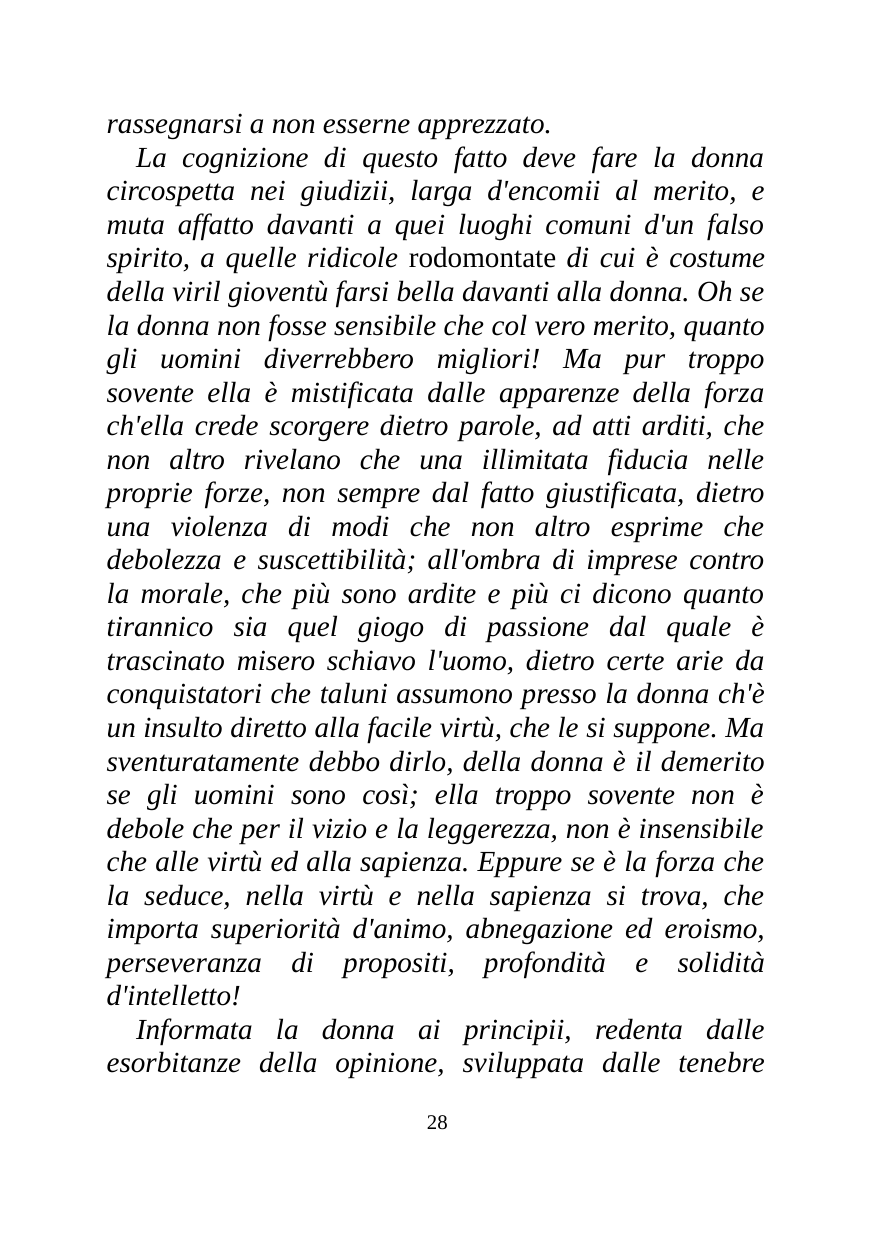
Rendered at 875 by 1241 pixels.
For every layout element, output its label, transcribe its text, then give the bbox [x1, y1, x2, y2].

text rassegnarsi a non esserne apprezzato. [106, 106, 768, 140]
text La cognizione di questo fatto deve fare la donna circospetta nei giudizii, larga d'encomii al merito, e muta affatto davanti a quei luoghi comuni d'un falso spirito, a quelle ridicole rodomontate di cui è costume della viril gioventù farsi bella davanti alla donna. Oh se la donna non fosse sensibile che col vero merito, quanto gli uomini diverrebbero migliori! Ma pur troppo sovente ella è mistificata dalle apparenze della forza ch'ella crede scorgere dietro parole, ad atti arditi, che non altro rivelano che una illimitata fiducia nelle proprie forze, non sempre dal fatto giustificata, dietro una violenza di modi che non altro esprime che debolezza e suscettibilità; all'ombra di imprese contro la morale, che più sono ardite e più ci dicono quanto tirannico sia quel giogo di passione dal quale è trascinato misero schiavo l'uomo, dietro certe arie da conquistatori che taluni assumono presso la donna ch'è un insulto diretto alla facile virtù, che le si suppone. Ma sventuratamente debbo dirlo, della donna è il demerito se gli uomini sono così; ella troppo sovente non è debole che per il vizio e la leggerezza, non è insensibile che alle virtù ed alla sapienza. Eppure se è la forza che la seduce, nella virtù e nella sapienza si trova, che importa superiorità d'animo, abnegazione ed eroismo, perseveranza di propositi, profondità e solidità d'intelletto! [106, 140, 768, 1012]
text Informata la donna ai principii, redenta dalle esorbitanze della opinione, sviluppata dalle tenebre [106, 1012, 768, 1079]
